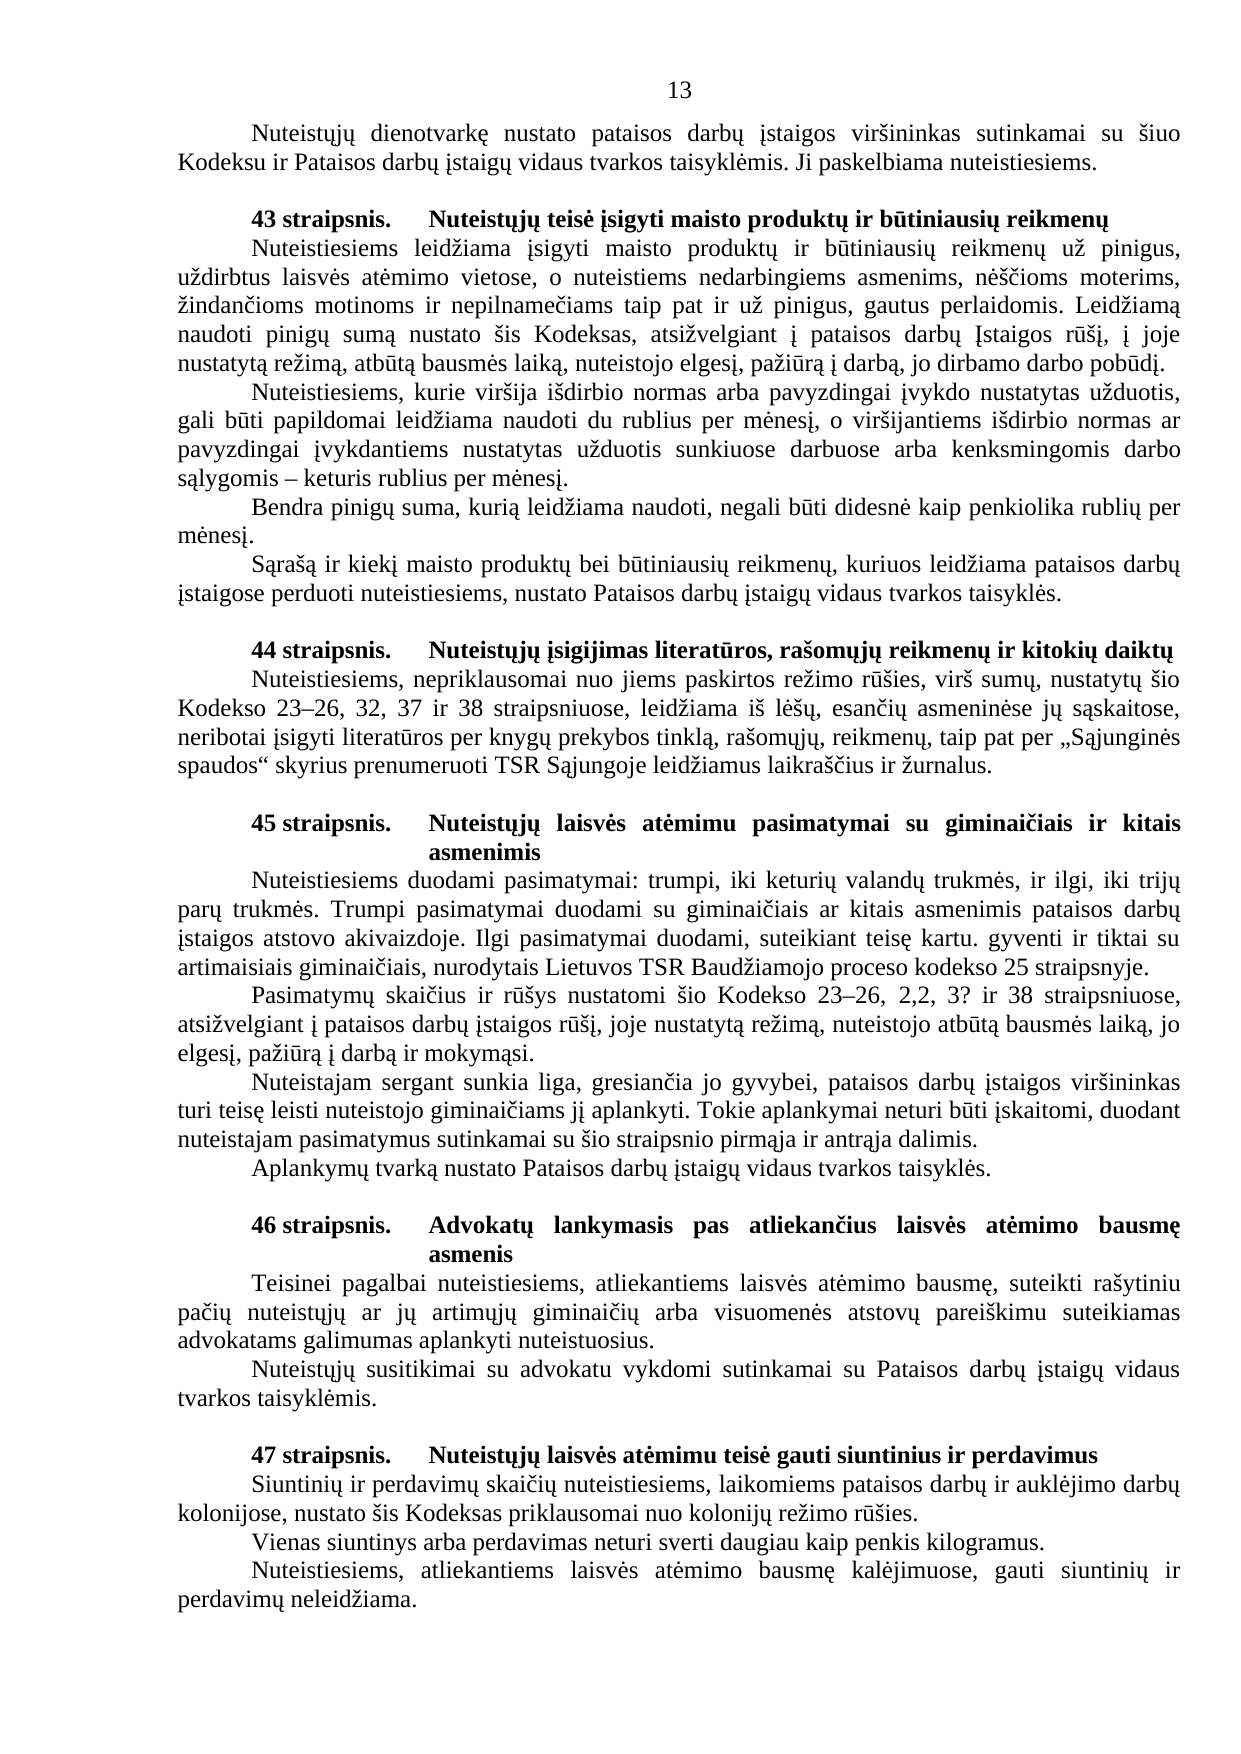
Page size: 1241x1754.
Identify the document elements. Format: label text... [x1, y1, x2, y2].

text Pasimatymų skaičius ir rūšys nustatomi šio Kodekso 23–26, 2,2, 3? ir 38 straipsniuose, atsižvelgiant į pataisos darbų įstaigos rūšį, joje nustatytą režimą, nuteistojo atbūtą bausmės laiką, jo elgesį, pažiūrą į darbą ir mokymąsi. [177, 981, 1181, 1067]
text 44 straipsnis. Nuteistųjų įsigijimas literatūros, rašomųjų reikmenų ir kitokių daiktų [251, 636, 1181, 664]
text Nuteistiesiems leidžiama įsigyti maisto produktų ir būtiniausių reikmenų už pinigus, uždirbtus laisvės atėmimo vietose, o nuteistiems nedarbingiems asmenims, nėščioms moterims, žindančioms motinoms ir nepilnamečiams taip pat ir už pinigus, gautus perlaidomis. Leidžiamą naudoti pinigų sumą nustato šis Kodeksas, atsižvelgiant į pataisos darbų Įstaigos rūšį, į joje nustatytą režimą, atbūtą bausmės laiką, nuteistojo elgesį, pažiūrą į darbą, jo dirbamo darbo pobūdį. [177, 233, 1181, 377]
text Aplankymų tvarką nustato Pataisos darbų įstaigų vidaus tvarkos taisyklės. [177, 1153, 1181, 1182]
text Bendra pinigų suma, kurią leidžiama naudoti, negali būti didesnė kaip penkiolika rublių per mėnesį. [177, 492, 1181, 549]
text 45 straipsnis. Nuteistųjų laisvės atėmimu pasimatymai su giminaičiais ir kitais asmenimis [251, 808, 1181, 866]
text Siuntinių ir perdavimų skaičių nuteistiesiems, laikomiems pataisos darbų ir auklėjimo darbų kolonijose, nustato šis Kodeksas priklausomai nuo kolonijų režimo rūšies. [177, 1469, 1181, 1527]
text 47 straipsnis. Nuteistųjų laisvės atėmimu teisė gauti siuntinius ir perdavimus [251, 1441, 1181, 1469]
text 43 straipsnis. Nuteistųjų teisė įsigyti maisto produktų ir būtiniausių reikmenų [251, 204, 1181, 233]
text Nuteistajam sergant sunkia liga, gresiančia jo gyvybei, pataisos darbų įstaigos viršininkas turi teisę leisti nuteistojo giminaičiams jį aplankyti. Tokie aplankymai neturi būti įskaitomi, duodant nuteistajam pasimatymus sutinkamai su šio straipsnio pirmąja ir antrąja dalimis. [177, 1067, 1181, 1153]
text Nuteistųjų dienotvarkę nustato pataisos darbų įstaigos viršininkas sutinkamai su šiuo Kodeksu ir Pataisos darbų įstaigų vidaus tvarkos taisyklėmis. Ji paskelbiama nuteistiesiems. [177, 118, 1181, 176]
text Vienas siuntinys arba perdavimas neturi sverti daugiau kaip penkis kilogramus. [177, 1527, 1181, 1556]
text Nuteistiesiems, atliekantiems laisvės atėmimo bausmę kalėjimuose, gauti siuntinių ir perdavimų neleidžiama. [177, 1556, 1181, 1613]
text Nuteistiesiems, nepriklausomai nuo jiems paskirtos režimo rūšies, virš sumų, nustatytų šio Kodekso 23–26, 32, 37 ir 38 straipsniuose, leidžiama iš lėšų, esančių asmeninėse jų sąskaitose, neribotai įsigyti literatūros per knygų prekybos tinklą, rašomųjų, reikmenų, taip pat per „Sąjunginės spaudos“ skyrius prenumeruoti TSR Sąjungoje leidžiamus laikraščius ir žurnalus. [177, 664, 1181, 779]
text Nuteistųjų susitikimai su advokatu vykdomi sutinkamai su Pataisos darbų įstaigų vidaus tvarkos taisyklėmis. [177, 1354, 1181, 1412]
text 46 straipsnis. Advokatų lankymasis pas atliekančius laisvės atėmimo bausmę asmenis [251, 1211, 1181, 1268]
text Nuteistiesiems duodami pasimatymai: trumpi, iki keturių valandų trukmės, ir ilgi, iki trijų parų trukmės. Trumpi pasimatymai duodami su giminaičiais ar kitais asmenimis pataisos darbų įstaigos atstovo akivaizdoje. Ilgi pasimatymai duodami, suteikiant teisę kartu. gyventi ir tiktai su artimaisiais giminaičiais, nurodytais Lietuvos TSR Baudžiamojo proceso kodekso 25 straipsnyje. [177, 866, 1181, 981]
text Sąrašą ir kiekį maisto produktų bei būtiniausių reikmenų, kuriuos leidžiama pataisos darbų įstaigose perduoti nuteistiesiems, nustato Pataisos darbų įstaigų vidaus tvarkos taisyklės. [177, 549, 1181, 607]
text Teisinei pagalbai nuteistiesiems, atliekantiems laisvės atėmimo bausmę, suteikti rašytiniu pačių nuteistųjų ar jų artimųjų giminaičių arba visuomenės atstovų pareiškimu suteikiamas advokatams galimumas aplankyti nuteistuosius. [177, 1268, 1181, 1354]
text Nuteistiesiems, kurie viršija išdirbio normas arba pavyzdingai įvykdo nustatytas užduotis, gali būti papildomai leidžiama naudoti du rublius per mėnesį, o viršijantiems išdirbio normas ar pavyzdingai įvykdantiems nustatytas užduotis sunkiuose darbuose arba kenksmingomis darbo sąlygomis – keturis rublius per mėnesį. [177, 377, 1181, 492]
